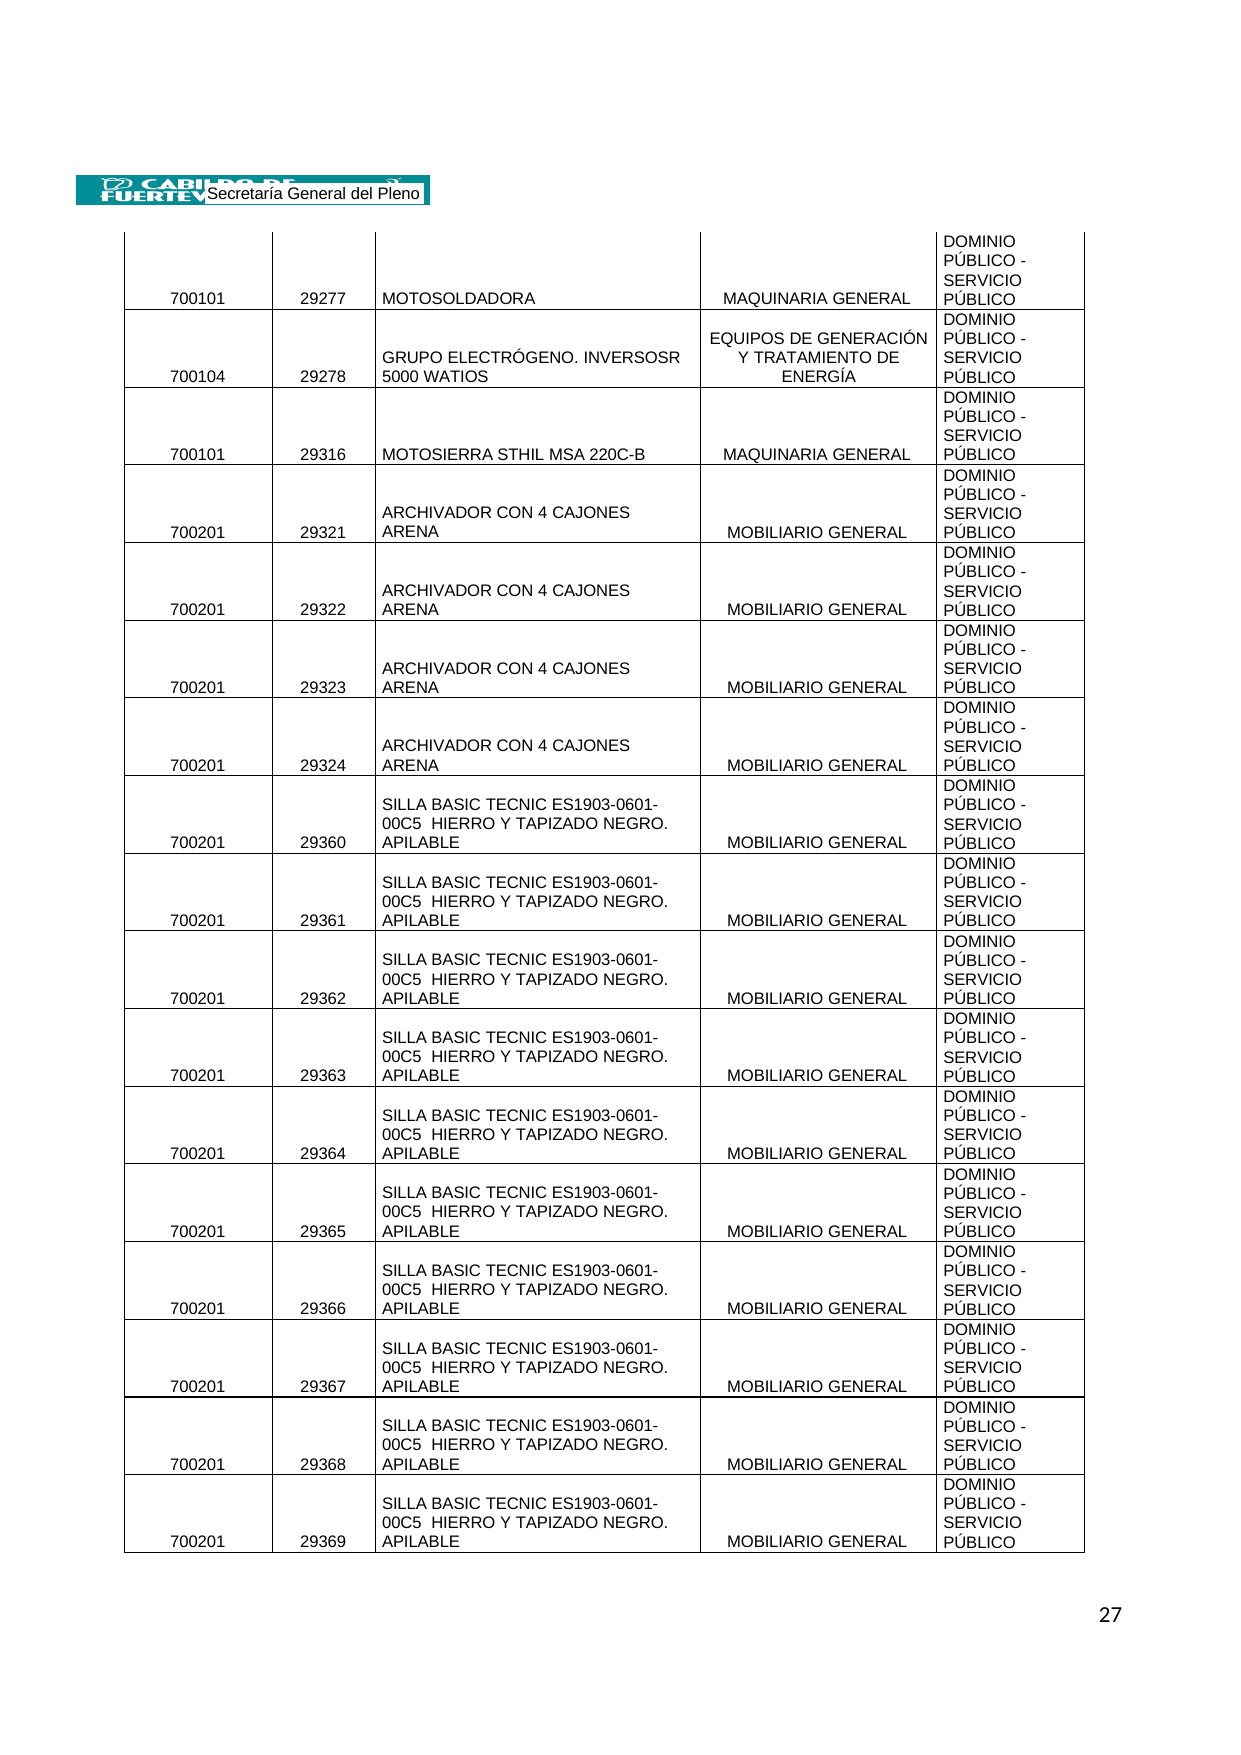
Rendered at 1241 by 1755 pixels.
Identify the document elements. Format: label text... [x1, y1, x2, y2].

table_cell 29316 [273, 388, 375, 464]
table_cell DOMINIO PÚBLICO - SERVICIO PÚBLICO [937, 854, 1084, 930]
table_cell 29321 [273, 465, 375, 542]
table_cell SILLA BASIC TECNIC ES1903-0601- 00C5 HIERRO Y TAPIZADO NEGRO. APILABLE [376, 1320, 700, 1396]
table_cell DOMINIO PÚBLICO - SERVICIO PÚBLICO [937, 776, 1084, 853]
table_cell DOMINIO PÚBLICO - SERVICIO PÚBLICO [937, 388, 1084, 464]
table_cell MOBILIARIO GENERAL [701, 1475, 936, 1552]
table_cell MOBILIARIO GENERAL [701, 1320, 936, 1396]
table_header 700101 [125, 232, 272, 309]
table_cell SILLA BASIC TECNIC ES1903-0601- 00C5 HIERRO Y TAPIZADO NEGRO. APILABLE [376, 1009, 700, 1086]
table_cell 700201 [125, 465, 272, 542]
table_cell 29365 [273, 1164, 375, 1241]
table_cell SILLA BASIC TECNIC ES1903-0601- 00C5 HIERRO Y TAPIZADO NEGRO. APILABLE [376, 1087, 700, 1163]
table_cell 700201 [125, 1164, 272, 1241]
table_cell DOMINIO PÚBLICO - SERVICIO PÚBLICO [937, 1242, 1084, 1319]
table_cell 29323 [273, 621, 375, 697]
picture [75, 175, 431, 205]
table_cell 29368 [273, 1398, 375, 1474]
table_cell SILLA BASIC TECNIC ES1903-0601- 00C5 HIERRO Y TAPIZADO NEGRO. APILABLE [376, 776, 700, 853]
table_cell 700201 [125, 854, 272, 930]
table_cell MOBILIARIO GENERAL [701, 465, 936, 542]
table_cell 700201 [125, 543, 272, 620]
table_cell 700201 [125, 1242, 272, 1319]
table_header 29277 [273, 232, 375, 309]
table_cell MOBILIARIO GENERAL [701, 776, 936, 853]
table_cell GRUPO ELECTRÓGENO. INVERSOSR 5000 WATIOS [376, 310, 700, 387]
table_cell 29366 [273, 1242, 375, 1319]
table_cell MAQUINARIA GENERAL [701, 388, 936, 464]
table_cell 700201 [125, 931, 272, 1008]
table_cell SILLA BASIC TECNIC ES1903-0601- 00C5 HIERRO Y TAPIZADO NEGRO. APILABLE [376, 931, 700, 1008]
table_cell DOMINIO PÚBLICO - SERVICIO PÚBLICO [937, 1087, 1084, 1163]
table_cell 700201 [125, 1087, 272, 1163]
table_cell MOBILIARIO GENERAL [701, 854, 936, 930]
table_cell MOBILIARIO GENERAL [701, 1242, 936, 1319]
table_cell 29324 [273, 698, 375, 775]
table_cell 29278 [273, 310, 375, 387]
table_cell DOMINIO PÚBLICO - SERVICIO PÚBLICO [937, 1398, 1084, 1474]
table_cell 700101 [125, 388, 272, 464]
table_cell DOMINIO PÚBLICO - SERVICIO PÚBLICO [937, 621, 1084, 697]
table_cell MOBILIARIO GENERAL [701, 621, 936, 697]
table_header MOTOSOLDADORA [376, 232, 700, 309]
table_cell 700201 [125, 776, 272, 853]
table_cell ARCHIVADOR CON 4 CAJONES ARENA [376, 465, 700, 542]
table_cell DOMINIO PÚBLICO - SERVICIO PÚBLICO [937, 1009, 1084, 1086]
table_cell MOBILIARIO GENERAL [701, 931, 936, 1008]
table_cell 700104 [125, 310, 272, 387]
table_cell DOMINIO PÚBLICO - SERVICIO PÚBLICO [937, 1475, 1084, 1552]
table_cell DOMINIO PÚBLICO - SERVICIO PÚBLICO [937, 465, 1084, 542]
table_cell SILLA BASIC TECNIC ES1903-0601- 00C5 HIERRO Y TAPIZADO NEGRO. APILABLE [376, 1398, 700, 1474]
table_cell DOMINIO PÚBLICO - SERVICIO PÚBLICO [937, 1320, 1084, 1396]
table_cell 700201 [125, 1320, 272, 1396]
table_cell 29363 [273, 1009, 375, 1086]
table_cell MOTOSIERRA STHIL MSA 220C-B [376, 388, 700, 464]
table_cell 700201 [125, 1475, 272, 1552]
table_cell SILLA BASIC TECNIC ES1903-0601- 00C5 HIERRO Y TAPIZADO NEGRO. APILABLE [376, 854, 700, 930]
table_cell 29361 [273, 854, 375, 930]
table_cell MOBILIARIO GENERAL [701, 1009, 936, 1086]
table_cell DOMINIO PÚBLICO - SERVICIO PÚBLICO [937, 698, 1084, 775]
table_cell ARCHIVADOR CON 4 CAJONES ARENA [376, 543, 700, 620]
table_cell 29360 [273, 776, 375, 853]
table_cell MOBILIARIO GENERAL [701, 698, 936, 775]
table_cell 29369 [273, 1475, 375, 1552]
table_cell 700201 [125, 1009, 272, 1086]
table_cell DOMINIO PÚBLICO - SERVICIO PÚBLICO [937, 543, 1084, 620]
table_cell DOMINIO PÚBLICO - SERVICIO PÚBLICO [937, 931, 1084, 1008]
table_cell DOMINIO PÚBLICO - SERVICIO PÚBLICO [937, 310, 1084, 387]
table_header DOMINIO PÚBLICO - SERVICIO PÚBLICO [937, 232, 1084, 309]
table_cell MOBILIARIO GENERAL [701, 1087, 936, 1163]
table_header MAQUINARIA GENERAL [701, 232, 936, 309]
table_cell MOBILIARIO GENERAL [701, 1398, 936, 1474]
table_cell SILLA BASIC TECNIC ES1903-0601- 00C5 HIERRO Y TAPIZADO NEGRO. APILABLE [376, 1164, 700, 1241]
table_cell 29367 [273, 1320, 375, 1396]
table_cell ARCHIVADOR CON 4 CAJONES ARENA [376, 621, 700, 697]
table_cell DOMINIO PÚBLICO - SERVICIO PÚBLICO [937, 1164, 1084, 1241]
table_cell 29322 [273, 543, 375, 620]
table_cell MOBILIARIO GENERAL [701, 543, 936, 620]
table_cell 29362 [273, 931, 375, 1008]
table_cell SILLA BASIC TECNIC ES1903-0601- 00C5 HIERRO Y TAPIZADO NEGRO. APILABLE [376, 1475, 700, 1552]
table_cell MOBILIARIO GENERAL [701, 1164, 936, 1241]
table_cell 700201 [125, 698, 272, 775]
table_cell EQUIPOS DE GENERACIÓN Y TRATAMIENTO DE ENERGÍA [701, 310, 936, 387]
table_cell 700201 [125, 1398, 272, 1474]
table_cell ARCHIVADOR CON 4 CAJONES ARENA [376, 698, 700, 775]
table_cell SILLA BASIC TECNIC ES1903-0601- 00C5 HIERRO Y TAPIZADO NEGRO. APILABLE [376, 1242, 700, 1319]
table_cell 700201 [125, 621, 272, 697]
table_cell 29364 [273, 1087, 375, 1163]
